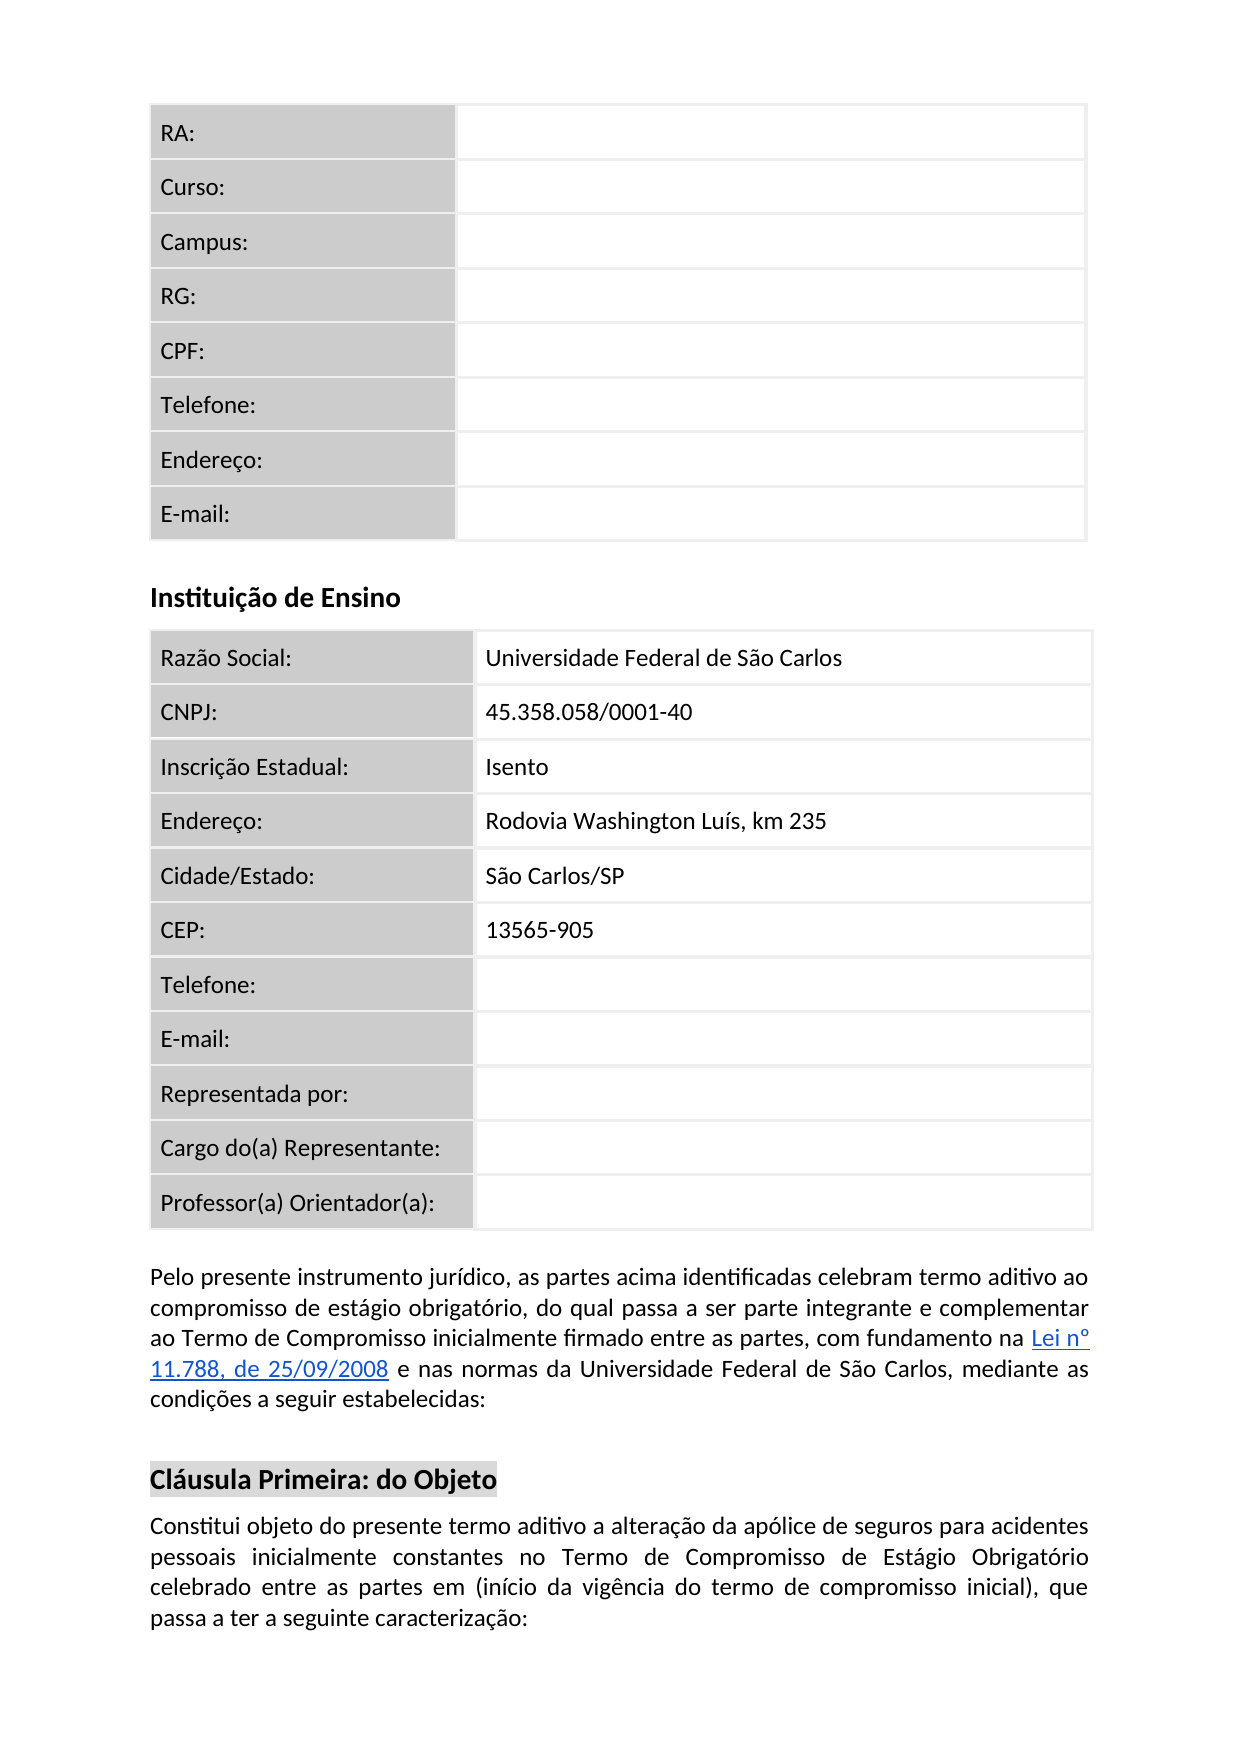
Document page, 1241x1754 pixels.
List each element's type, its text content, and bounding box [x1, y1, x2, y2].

table_cell Telefone: [151, 378, 455, 430]
table_cell 45.358.058/0001-40 [477, 686, 1091, 737]
table_cell RG: [151, 269, 455, 321]
table_cell Professor(a) Orientador(a): [151, 1175, 473, 1228]
table_cell Cargo do(a) Representante: [151, 1121, 473, 1173]
table_cell CEP: [151, 903, 473, 955]
subtitle Cláusula Primeira: do Objeto [150, 1461, 1090, 1497]
table_cell [458, 161, 1084, 212]
table_cell [458, 433, 1084, 485]
table_cell Endereço: [151, 432, 455, 485]
table_cell Inscrição Estadual: [151, 740, 473, 792]
table_cell Isento [477, 741, 1091, 792]
table_cell [458, 379, 1084, 430]
table_cell E-mail: [151, 1012, 473, 1064]
table_cell Cidade/Estado: [151, 849, 473, 901]
table_cell São Carlos/SP [477, 850, 1091, 901]
table_cell [458, 488, 1084, 539]
table_cell 13565-905 [477, 904, 1091, 955]
text Pelo presente instrumento jurídico, as partes acima identificadas celebram termo aditivo ao compromisso de estágio obrigatório, do qual passa a ser parte integrante e complementar ao Termo de Compromisso inicialmente firmado entre as partes, com fundamento na Lei nº 11.788, de 25/09/2008 e nas normas da Universidade Federal de São Carlos, mediante as condições a seguir estabelecidas: [150, 1261, 1090, 1414]
table_cell E-mail: [151, 487, 455, 539]
table_cell [458, 270, 1084, 321]
subtitle Instituição de Ensino [150, 579, 1090, 615]
table_header Razão Social: [151, 631, 473, 683]
table_cell [477, 1068, 1091, 1119]
table_cell Representada por: [151, 1066, 473, 1119]
table_cell [458, 106, 1084, 158]
table_cell Telefone: [151, 958, 473, 1010]
table_cell RA: [151, 105, 455, 158]
table_cell [458, 324, 1084, 376]
table_cell CNPJ: [151, 685, 473, 737]
table_cell [477, 1122, 1091, 1173]
text Constitui objeto do presente termo aditivo a alteração da apólice de seguros para acidentes pessoais inicialmente constantes no Termo de Compromisso de Estágio Obrigatório celebrado entre as partes em (início da vigência do termo de compromisso inicial), que passa a ter a seguinte caracterização: [150, 1511, 1090, 1633]
table_cell Endereço: [151, 794, 473, 846]
table_cell Curso: [151, 160, 455, 212]
table_cell [477, 1013, 1091, 1064]
table_header Universidade Federal de São Carlos [477, 632, 1091, 683]
table_cell [477, 959, 1091, 1010]
table_cell [477, 1176, 1091, 1228]
table_cell [458, 215, 1084, 267]
table_cell Rodovia Washington Luís, km 235 [477, 795, 1091, 846]
table_cell CPF: [151, 323, 455, 376]
table_cell Campus: [151, 214, 455, 267]
